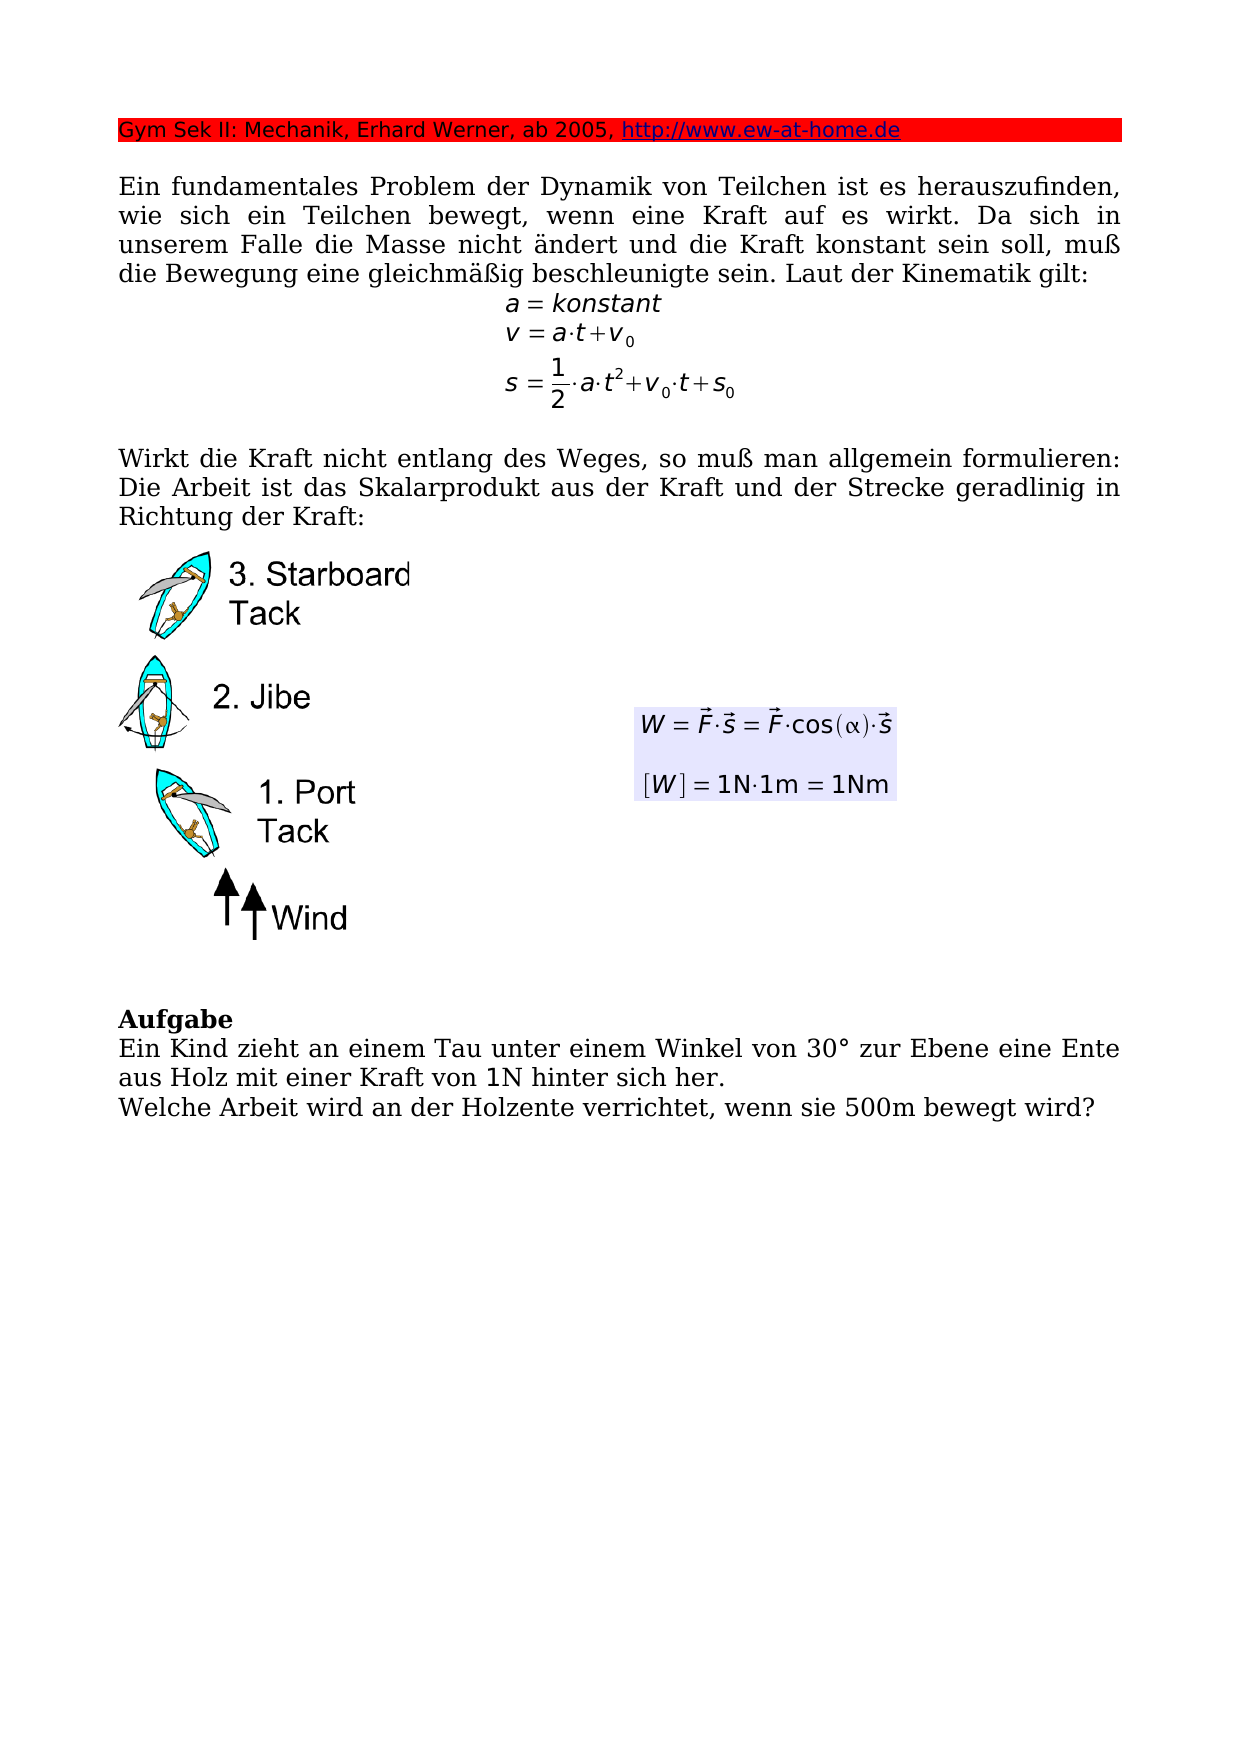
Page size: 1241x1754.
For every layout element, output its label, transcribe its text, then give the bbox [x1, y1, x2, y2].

text Ein fundamentales Problem der Dynamik von Teilchen ist es herauszufinden, wie sich ein Teilchen bewegt, wenn eine Kraft auf es wirkt. Da sich in unserem Falle die Masse nicht ändert und die Kraft konstant sein soll, muß die Bewegung eine gleichmäßig beschleunigte sein. Laut der Kinematik gilt: [118, 172, 1122, 288]
text Ein Kind zieht an einem Tau unter einem Winkel von 30° zur Ebene eine Ente aus Holz mit einer Kraft von 1N hinter sich her. [118, 1034, 1122, 1093]
text Wirkt die Kraft nicht entlang des Weges, so muß man allgemein formulieren: Die Arbeit ist das Skalarprodukt aus der Kraft und der Strecke geradlinig in Richtung der Kraft: [118, 444, 1122, 532]
picture [118, 551, 410, 940]
text Aufgabe [118, 1005, 1122, 1034]
text Welche Arbeit wird an der Holzente verrichtet, wenn sie 500m bewegt wird? [118, 1093, 1122, 1122]
